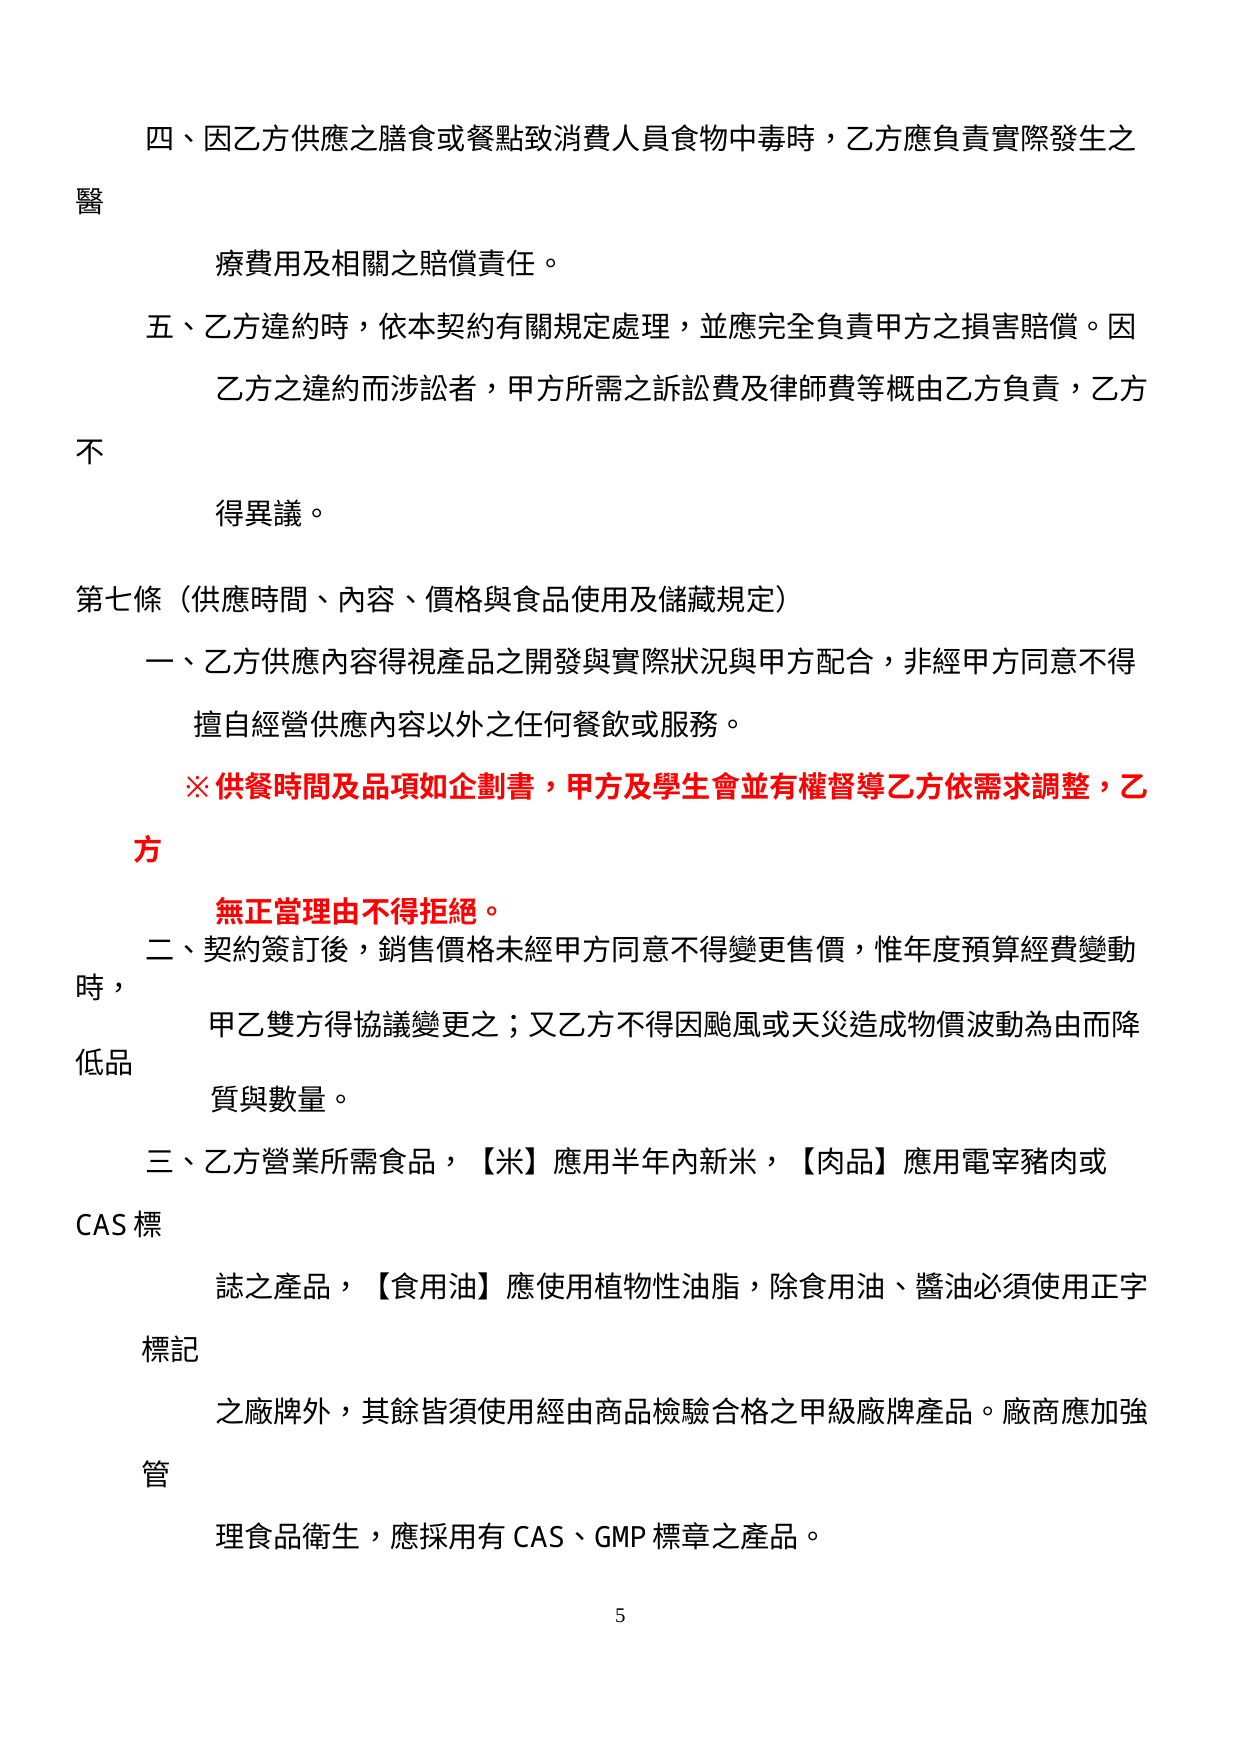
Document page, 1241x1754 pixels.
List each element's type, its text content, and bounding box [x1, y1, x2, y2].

text 一、乙方供應內容得視產品之開發與實際狀況與甲方配合，非經甲方同意不得擅自經營供應內容以外之任何餐飲或服務。 [75, 618, 1165, 743]
text 五、乙方違約時，依本契約有關規定處理，並應完全負責甲方之損害賠償。因 [75, 283, 1165, 346]
text 理食品衛生，應採用有CAS、GMP標章之產品。 [75, 1493, 1165, 1556]
text 乙方之違約而涉訟者，甲方所需之訴訟費及律師費等概由乙方負責，乙方不 [75, 346, 1165, 471]
text 三、乙方營業所需食品，【米】應用半年內新米，【肉品】應用電宰豬肉或CAS標 [75, 1118, 1165, 1243]
text 二、契約簽訂後，銷售價格未經甲方同意不得變更售價，惟年度預算經費變動時， [75, 931, 1165, 1006]
text 甲乙雙方得協議變更之；又乙方不得因颱風或天災造成物價波動為由而降低品 [75, 1006, 1165, 1081]
text 四、因乙方供應之膳食或餐點致消費人員食物中毒時，乙方應負責實際發生之醫 [75, 96, 1165, 221]
text 第七條（供應時間、內容、價格與食品使用及儲藏規定） [75, 556, 1165, 618]
text 之廠牌外，其餘皆須使用經由商品檢驗合格之甲級廠牌產品。廠商應加強管 [75, 1368, 1165, 1493]
text 得異議。 [75, 471, 1165, 533]
text 誌之產品，【食用油】應使用植物性油脂，除食用油、醬油必須使用正字標記 [75, 1243, 1165, 1368]
text ※供餐時間及品項如企劃書，甲方及學生會並有權督導乙方依需求調整，乙方 [75, 743, 1165, 868]
text 療費用及相關之賠償責任。 [75, 221, 1165, 283]
text 無正當理由不得拒絕。 [75, 868, 1165, 931]
text 質與數量。 [75, 1081, 1165, 1118]
